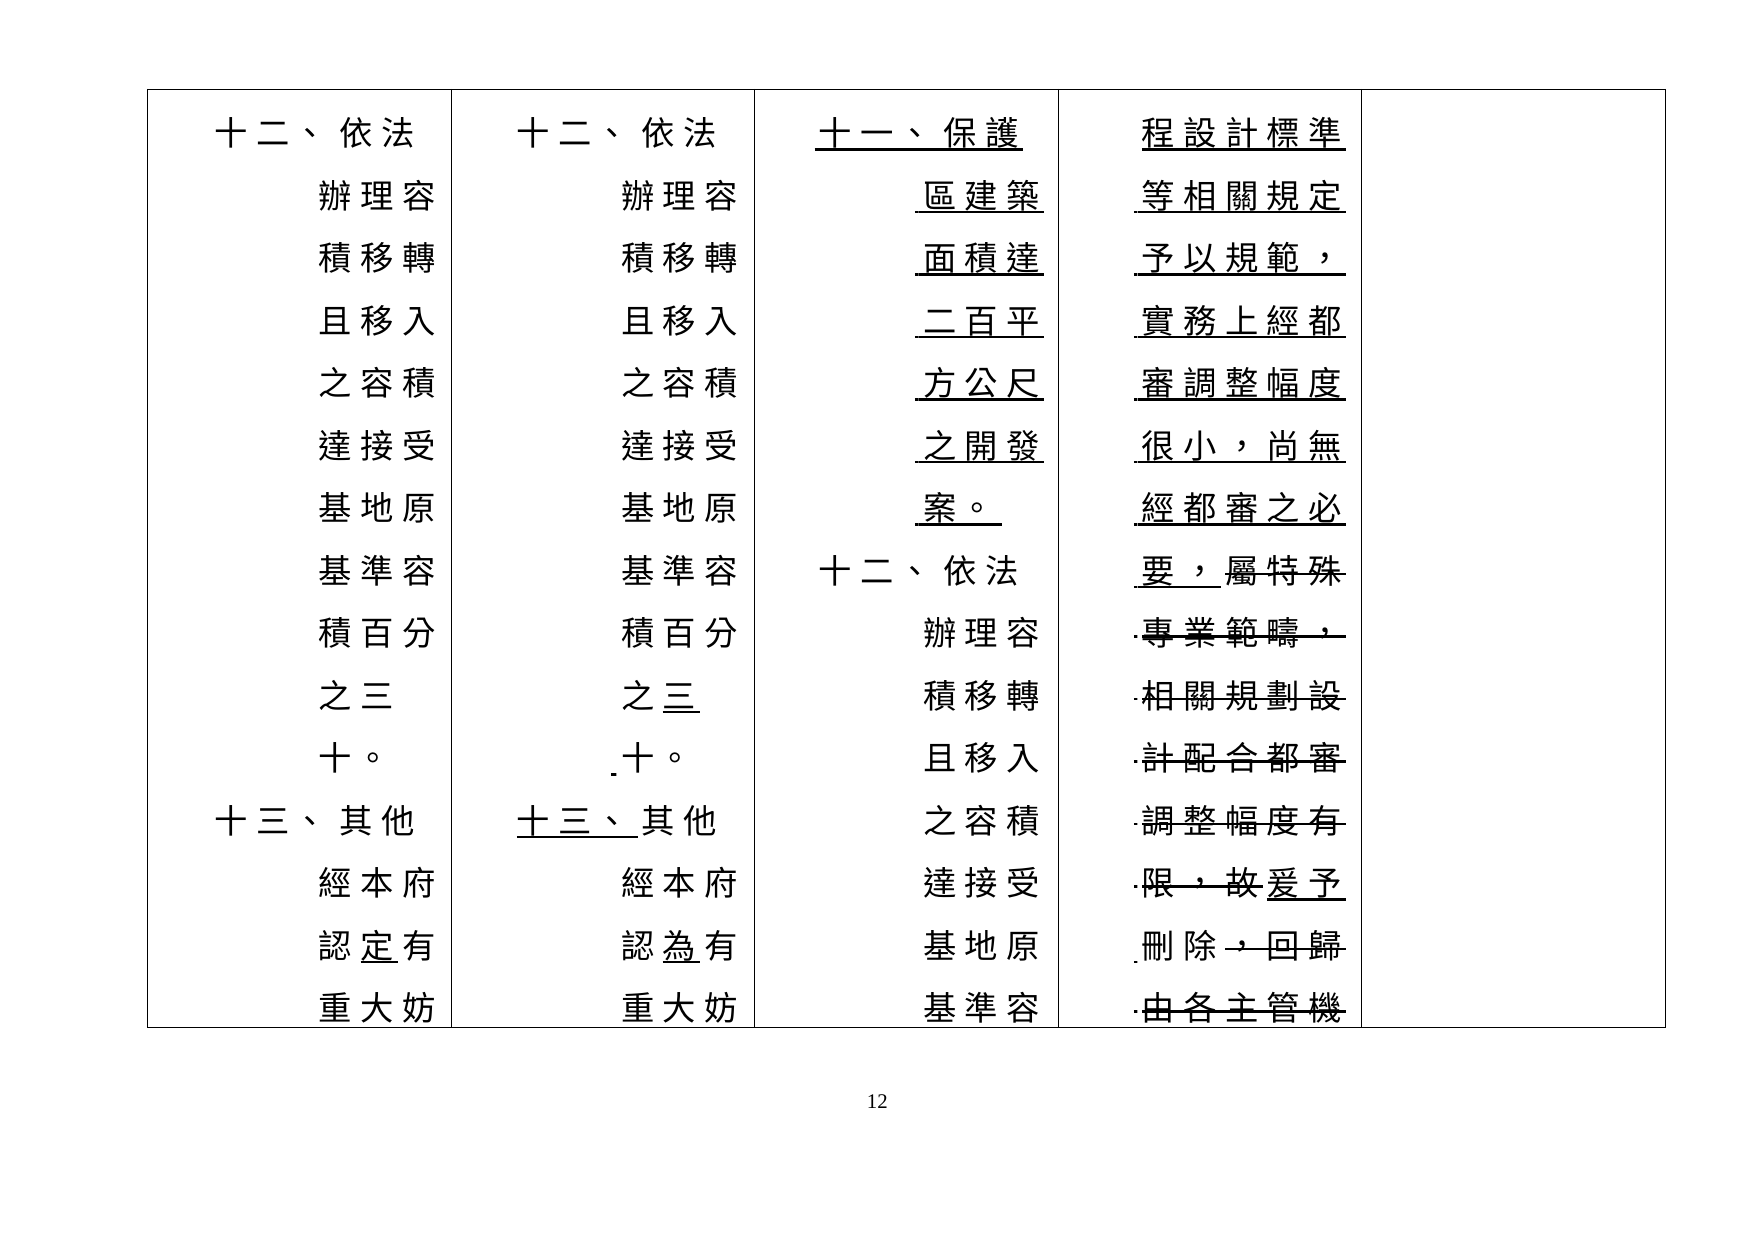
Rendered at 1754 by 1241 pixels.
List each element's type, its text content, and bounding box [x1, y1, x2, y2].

table_cell 十二、依法辦理容積移轉且移入之容積達接受基地原基準容積百分之三十。 十三、其他經本府認定有重大妨 [148, 90, 451, 1027]
table_cell 十二、依法辦理容積移轉且移入之容積達接受基地原基準容積百分之三十。 十三、其他經本府認為有重大妨 [452, 90, 754, 1027]
table_cell [1362, 90, 1665, 1027]
table_cell 十一、保護區建築面積達二百平方公尺之開發案。 十二、依法辦理容積移轉且移入之容積達接受基地原基準容 [755, 90, 1058, 1027]
table_cell 程設計標準等相關規定予以規範，實務上經都審調整幅度很小，尚無經都審之必要，屬特殊專業範疇，相關規劃設計配合都審調整幅度有限，故爰予刪除，回歸由各主管機 [1059, 90, 1361, 1027]
